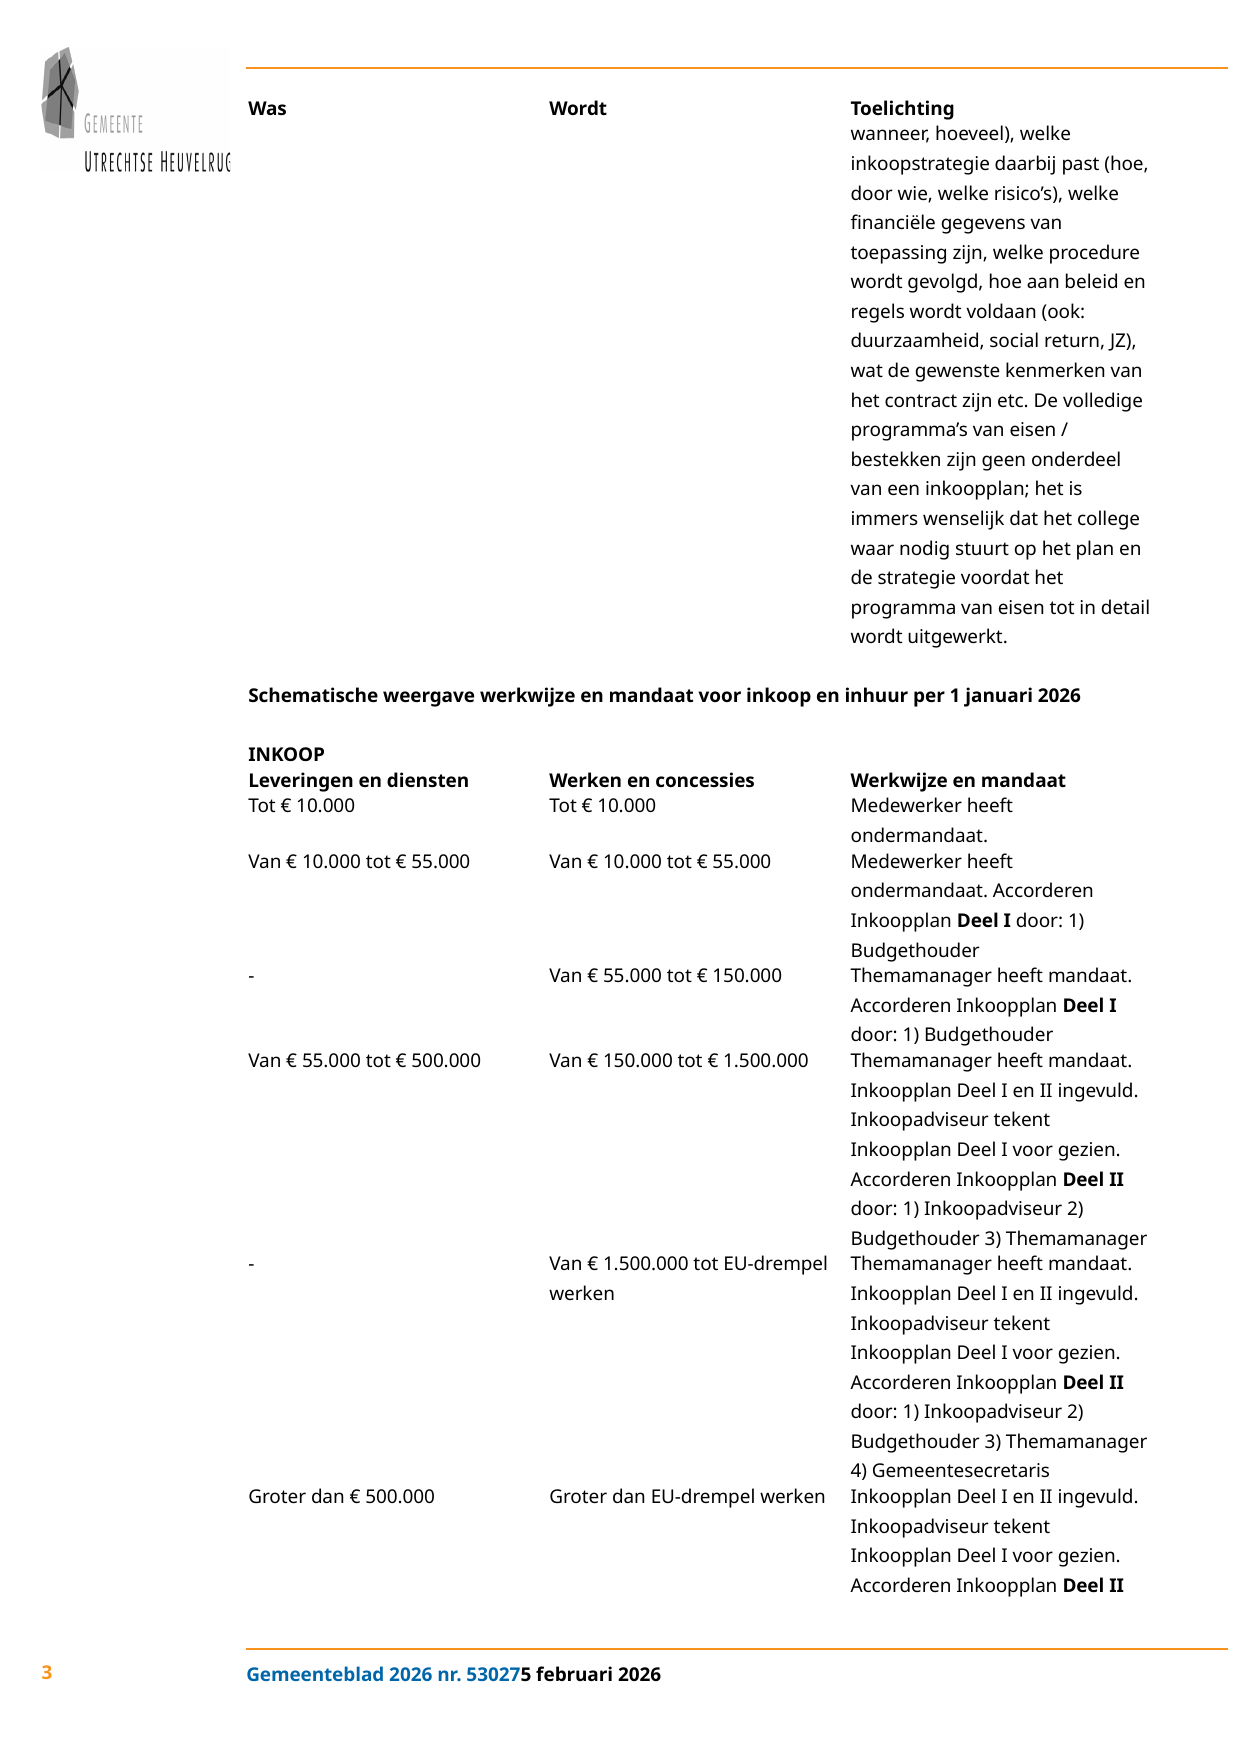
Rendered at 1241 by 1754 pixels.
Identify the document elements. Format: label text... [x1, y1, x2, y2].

table_cell Leveringen en diensten [248, 767, 549, 793]
table_header Was [248, 95, 549, 121]
table_cell Themamanager heeft mandaat. Inkoopplan Deel I en II ingevuld. Inkoopadviseur tekent Inkoopplan Deel I voor gezien. Accorderen Inkoopplan Deel II door: 1) Inkoopadviseur 2) Budgethouder 3) Themamanager 4) Gemeentesecretaris [850, 1251, 1152, 1483]
picture [41, 47, 231, 172]
table_cell Van € 150.000 tot € 1.500.000 [549, 1048, 850, 1251]
table_cell Van € 10.000 tot € 55.000 [248, 848, 549, 962]
table_cell Themamanager heeft mandaat. Inkoopplan Deel I en II ingevuld. Inkoopadviseur tekent Inkoopplan Deel I voor gezien. Accorderen Inkoopplan Deel II door: 1) Inkoopadviseur 2) Budgethouder 3) Themamanager [850, 1048, 1152, 1251]
table_cell [549, 121, 850, 649]
table_cell Medewerker heeft ondermandaat. [850, 793, 1152, 848]
table_cell Tot € 10.000 [248, 793, 549, 848]
table_cell wanneer, hoeveel), welke inkoopstrategie daarbij past (hoe, door wie, welke risico’s), welke financiële gegevens van toepassing zijn, welke procedure wordt gevolgd, hoe aan beleid en regels wordt voldaan (ook: duurzaamheid, social return, JZ), wat de gewenste kenmerken van het contract zijn etc. De volledige programma’s van eisen / bestekken zijn geen onderdeel van een inkoopplan; het is immers wenselijk dat het college waar nodig stuurt op het plan en de strategie voordat het programma van eisen tot in detail wordt uitgewerkt. [850, 121, 1152, 649]
table_cell Inkoopplan Deel I en II ingevuld. Inkoopadviseur tekent Inkoopplan Deel I voor gezien. Accorderen Inkoopplan Deel II [850, 1484, 1152, 1598]
table_cell Medewerker heeft ondermandaat. Accorderen Inkoopplan Deel I door: 1) Budgethouder [850, 848, 1152, 962]
table_cell Groter dan € 500.000 [248, 1484, 549, 1598]
table_cell - [248, 963, 549, 1047]
table_cell Van € 55.000 tot € 500.000 [248, 1048, 549, 1251]
table_cell Van € 1.500.000 tot EU-drempel werken [549, 1251, 850, 1483]
table_cell Van € 10.000 tot € 55.000 [549, 848, 850, 962]
table_cell Tot € 10.000 [549, 793, 850, 848]
table_cell [248, 121, 549, 649]
table_cell Van € 55.000 tot € 150.000 [549, 963, 850, 1047]
table_header INKOOP [248, 741, 1152, 767]
table_cell Werken en concessies [549, 767, 850, 793]
table_cell Groter dan EU-drempel werken [549, 1484, 850, 1598]
table_cell - [248, 1251, 549, 1483]
text Schematische weergave werkwijze en mandaat voor inkoop en inhuur per 1 januari 2026 [248, 682, 1152, 708]
table_header Wordt [549, 95, 850, 121]
table_header Toelichting [850, 95, 1152, 121]
table_cell Themamanager heeft mandaat. Accorderen Inkoopplan Deel I door: 1) Budgethouder [850, 963, 1152, 1047]
table_cell Werkwijze en mandaat [850, 767, 1152, 793]
